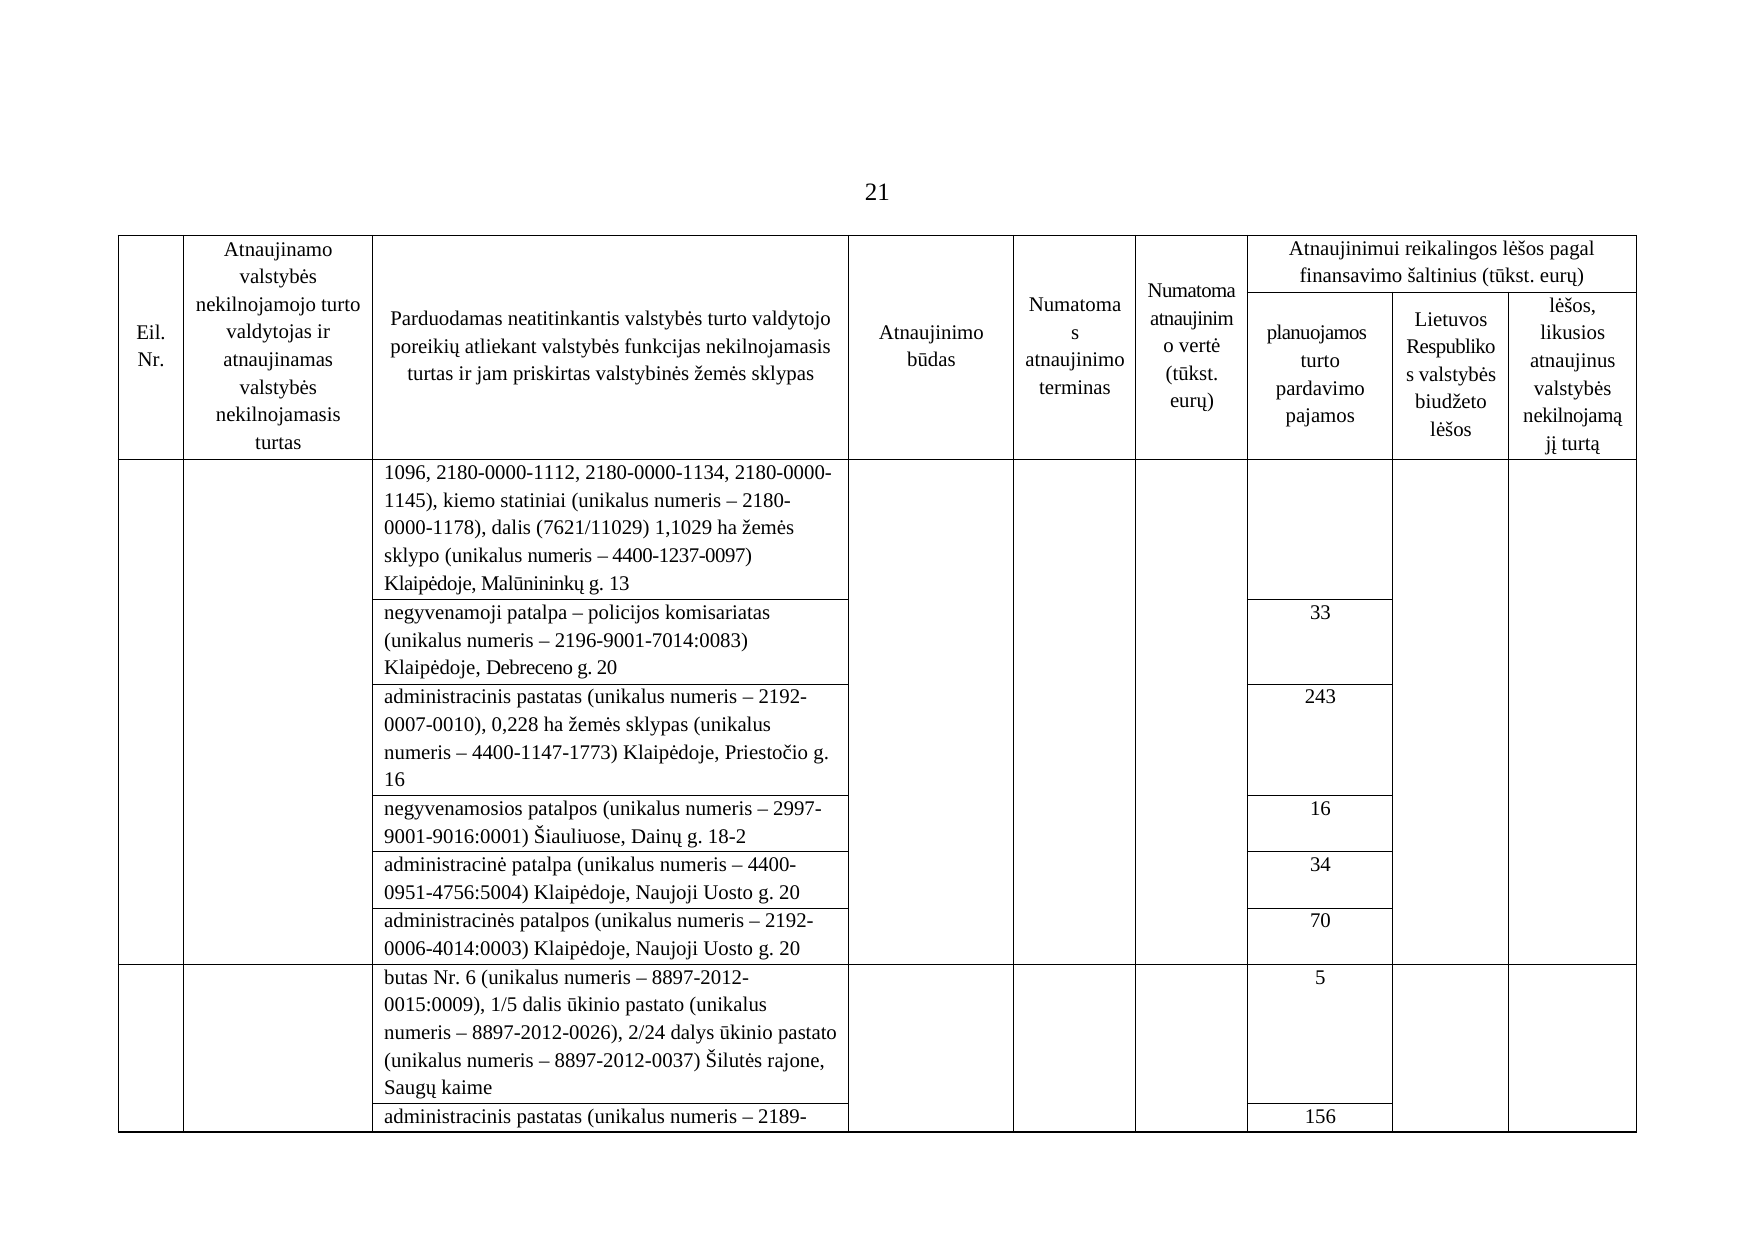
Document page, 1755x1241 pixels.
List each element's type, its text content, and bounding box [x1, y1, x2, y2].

table_cell [184, 965, 372, 1131]
table_cell [1136, 460, 1247, 964]
table_cell butas Nr. 6 (unikalus numeris – 8897-2012-0015:0009), 1/5 dalis ūkinio pastato (unikalus numeris – 8897-2012-0026), 2/24 dalys ūkinio pastato (unikalus numeris – 8897-2012-0037) Šilutės rajone, Saugų kaime [373, 965, 848, 1103]
table_cell 33 [1248, 600, 1392, 683]
table_cell [184, 460, 372, 964]
table_cell [1393, 965, 1508, 1131]
table_header Eil. Nr. [119, 236, 183, 459]
table_cell lėšos, likusios atnaujinus valstybės nekilnojamąjį turtą [1509, 293, 1636, 459]
table_cell 5 [1248, 965, 1392, 1103]
table_header Atnaujinimo būdas [849, 236, 1013, 459]
table_header Atnaujinamo valstybės nekilnojamojo turto valdytojas ir atnaujinamas valstybės nekilnojamasis turtas [184, 236, 372, 459]
table_cell 34 [1248, 852, 1392, 907]
table_cell administracinė patalpa (unikalus numeris – 4400-0951-4756:5004) Klaipėdoje, Naujoji Uosto g. 20 [373, 852, 848, 907]
table_cell [1509, 460, 1636, 964]
table_cell [1509, 965, 1636, 1131]
table_cell 70 [1248, 909, 1392, 964]
table_cell [1248, 460, 1392, 599]
table_cell Lietuvos Respublikos valstybės biudžeto lėšos [1393, 293, 1508, 459]
table_cell [1393, 460, 1508, 964]
table_header Numatomas atnaujinimo terminas [1014, 236, 1135, 459]
table_cell [849, 965, 1013, 1131]
table_cell 243 [1248, 685, 1392, 795]
table_cell [849, 460, 1013, 964]
table_cell negyvenamosios patalpos (unikalus numeris – 2997-9001-9016:0001) Šiauliuose, Dainų g. 18-2 [373, 796, 848, 851]
table_cell 1096, 2180-0000-1112, 2180-0000-1134, 2180-0000-1145), kiemo statiniai (unikalus numeris – 2180-0000-1178), dalis (7621/11029) 1,1029 ha žemės sklypo (unikalus numeris – 4400-1237-0097) Klaipėdoje, Malūnininkų g. 13 [373, 460, 848, 599]
table_cell 156 [1248, 1104, 1392, 1131]
table_cell [119, 965, 183, 1131]
table_cell [1014, 965, 1135, 1131]
table_cell administracinis pastatas (unikalus numeris – 2189- [373, 1104, 848, 1131]
table_cell negyvenamoji patalpa – policijos komisariatas (unikalus numeris – 2196-9001-7014:0083) Klaipėdoje, Debreceno g. 20 [373, 600, 848, 683]
table_cell administracinis pastatas (unikalus numeris – 2192-0007-0010), 0,228 ha žemės sklypas (unikalus numeris – 4400-1147-1773) Klaipėdoje, Priestočio g. 16 [373, 685, 848, 795]
table_cell planuojamos turto pardavimo pajamos [1248, 293, 1392, 459]
table_cell administracinės patalpos (unikalus numeris – 2192-0006-4014:0003) Klaipėdoje, Naujoji Uosto g. 20 [373, 909, 848, 964]
table_cell [119, 460, 183, 964]
table_header Numatoma atnaujinimo vertė (tūkst. eurų) [1136, 236, 1247, 459]
table_header Atnaujinimui reikalingos lėšos pagal finansavimo šaltinius (tūkst. eurų) [1248, 236, 1636, 292]
table_header Parduodamas neatitinkantis valstybės turto valdytojo poreikių atliekant valstybės funkcijas nekilnojamasis turtas ir jam priskirtas valstybinės žemės sklypas [373, 236, 848, 459]
table_cell [1014, 460, 1135, 964]
table_cell [1136, 965, 1247, 1131]
table_cell 16 [1248, 796, 1392, 851]
